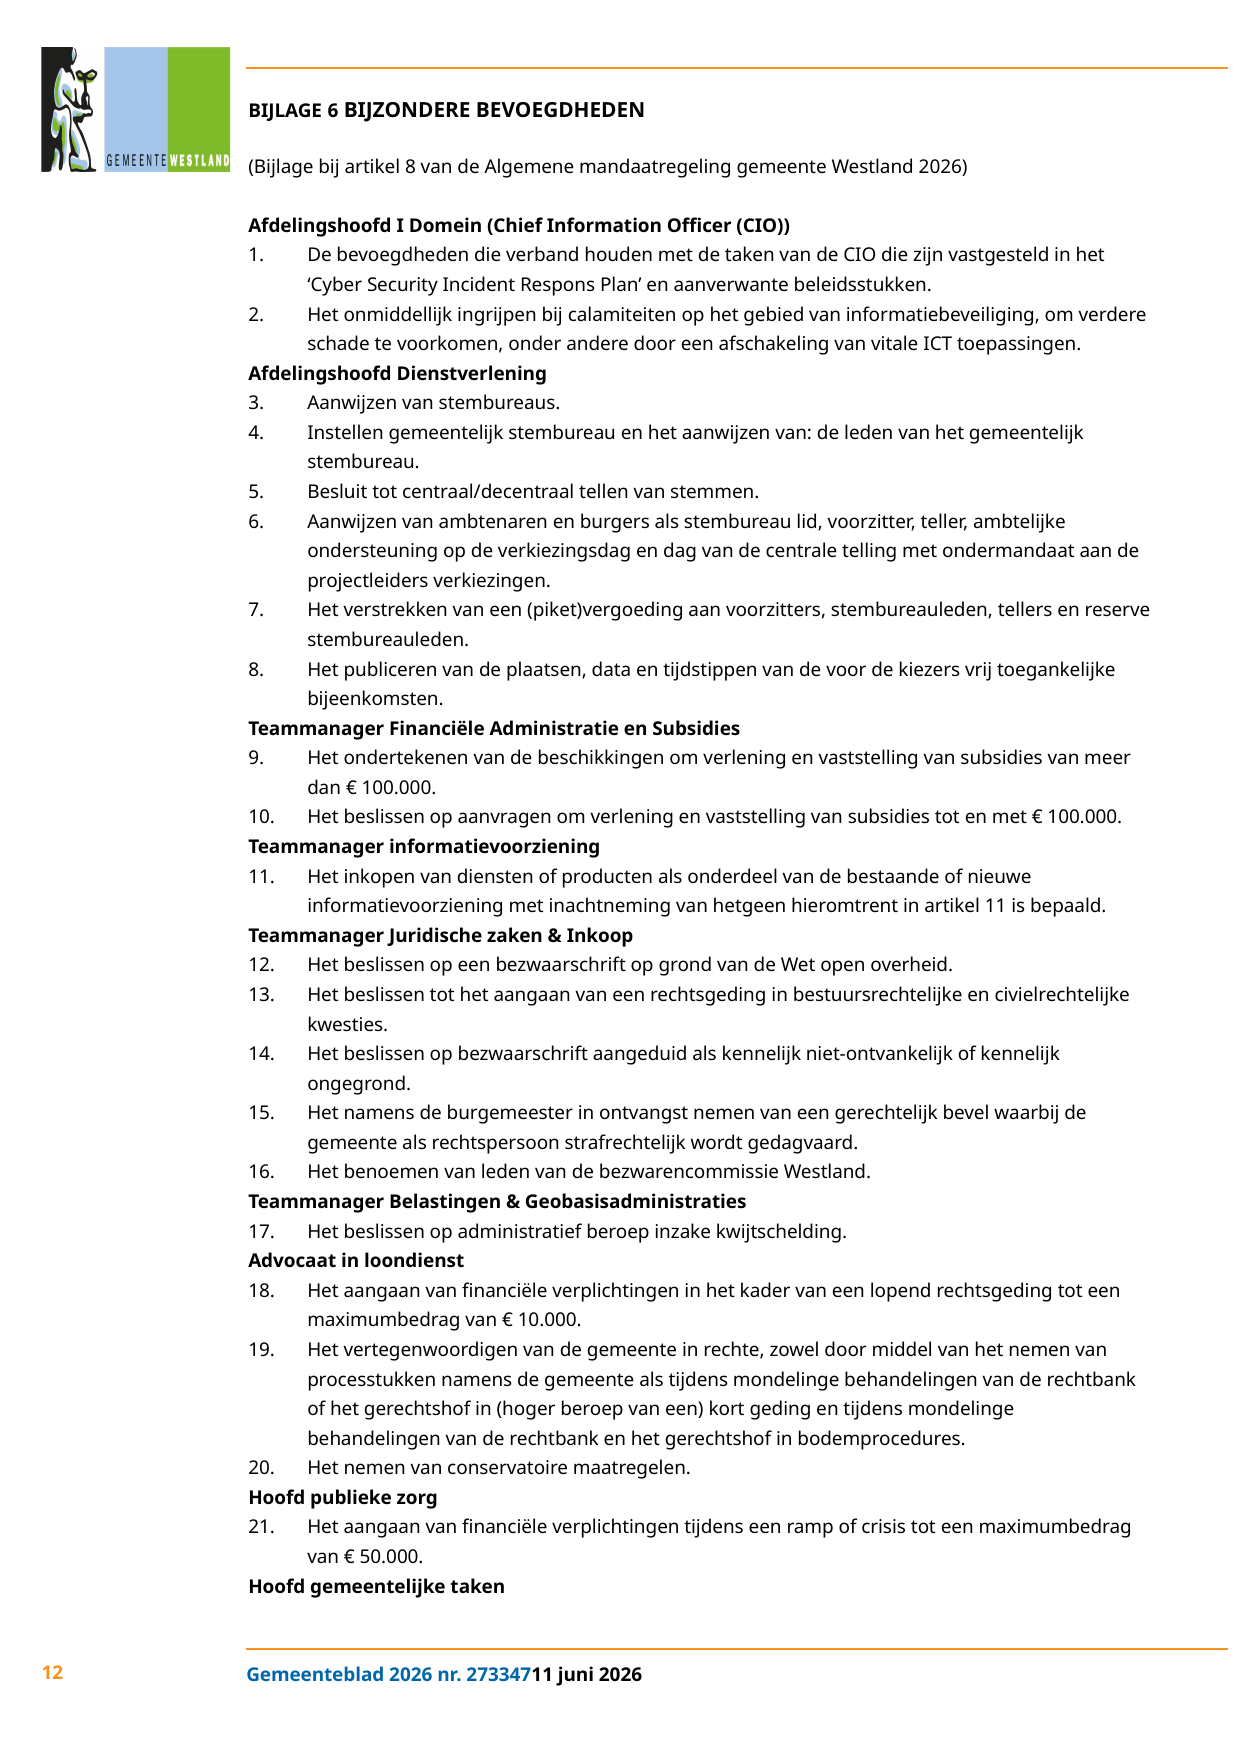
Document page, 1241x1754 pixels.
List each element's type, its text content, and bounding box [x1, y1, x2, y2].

text Afdelingshoofd I Domein (Chief Information Officer (CIO)) [248, 212, 1152, 238]
list Het inkopen van diensten of producten als onderdeel van de bestaande of nieuwe informatievoorziening met inachtneming van hetgeen hieromtrent in artikel 11 is bepaald. [248, 863, 1152, 918]
list Het beslissen op administratief beroep inzake kwijtschelding. [248, 1218, 1152, 1244]
list Het beslissen op bezwaarschrift aangeduid als kennelijk niet-ontvankelijk of kennelijk ongegrond. [248, 1040, 1152, 1096]
text Hoofd gemeentelijke taken [248, 1573, 1152, 1599]
text (Bijlage bij artikel 8 van de Algemene mandaatregeling gemeente Westland 2026) [248, 153, 1152, 179]
list Het onmiddellijk ingrijpen bij calamiteiten op het gebied van informatiebeveiliging, om verdere schade te voorkomen, onder andere door een afschakeling van vitale ICT toepassingen. [248, 301, 1152, 356]
list Instellen gemeentelijk stembureau en het aanwijzen van: de leden van het gemeentelijk stembureau. [248, 419, 1152, 474]
list Het beslissen op aanvragen om verlening en vaststelling van subsidies tot en met € 100.000. [248, 804, 1152, 829]
list Het aangaan van financiële verplichtingen in het kader van een lopend rechtsgeding tot een maximumbedrag van € 10.000. [248, 1277, 1152, 1332]
list Het verstrekken van een (piket)vergoeding aan voorzitters, stembureauleden, tellers en reserve stembureauleden. [248, 597, 1152, 652]
list Het beslissen tot het aangaan van een rechtsgeding in bestuursrechtelijke en civielrechtelijke kwesties. [248, 981, 1152, 1037]
list Het ondertekenen van de beschikkingen om verlening en vaststelling van subsidies van meer dan € 100.000. [248, 744, 1152, 800]
picture [41, 47, 231, 172]
text BIJLAGE 6 BIJZONDERE BEVOEGDHEDEN [248, 95, 1152, 123]
list Besluit tot centraal/decentraal tellen van stemmen. [248, 478, 1152, 504]
list Het nemen van conservatoire maatregelen. [248, 1454, 1152, 1480]
list Het benoemen van leden van de bezwarencommissie Westland. [248, 1159, 1152, 1184]
list Het vertegenwoordigen van de gemeente in rechte, zowel door middel van het nemen van processtukken namens de gemeente als tijdens mondelinge behandelingen van de rechtbank of het gerechtshof in (hoger beroep van een) kort geding en tijdens mondelinge behandelingen van de rechtbank en het gerechtshof in bodemprocedures. [248, 1336, 1152, 1451]
list Het aangaan van financiële verplichtingen tijdens een ramp of crisis tot een maximumbedrag van € 50.000. [248, 1514, 1152, 1569]
text Hoofd publieke zorg [248, 1484, 1152, 1510]
text Teammanager Juridische zaken & Inkoop [248, 922, 1152, 948]
list Aanwijzen van stembureaus. [248, 389, 1152, 415]
text Teammanager Belastingen & Geobasisadministraties [248, 1188, 1152, 1214]
text Teammanager Financiële Administratie en Subsidies [248, 715, 1152, 741]
list De bevoegdheden die verband houden met de taken van de CIO die zijn vastgesteld in het ‘Cyber Security Incident Respons Plan’ en aanverwante beleidsstukken. [248, 242, 1152, 297]
text Advocaat in loondienst [248, 1247, 1152, 1273]
list Het publiceren van de plaatsen, data en tijdstippen van de voor de kiezers vrij toegankelijke bijeenkomsten. [248, 656, 1152, 711]
list Aanwijzen van ambtenaren en burgers als stembureau lid, voorzitter, teller, ambtelijke ondersteuning op de verkiezingsdag en dag van de centrale telling met ondermandaat aan de projectleiders verkiezingen. [248, 508, 1152, 593]
list Het beslissen op een bezwaarschrift op grond van de Wet open overheid. [248, 952, 1152, 977]
list Het namens de burgemeester in ontvangst nemen van een gerechtelijk bevel waarbij de gemeente als rechtspersoon strafrechtelijk wordt gedagvaard. [248, 1099, 1152, 1155]
text Afdelingshoofd Dienstverlening [248, 360, 1152, 386]
text Teammanager informatievoorziening [248, 833, 1152, 859]
